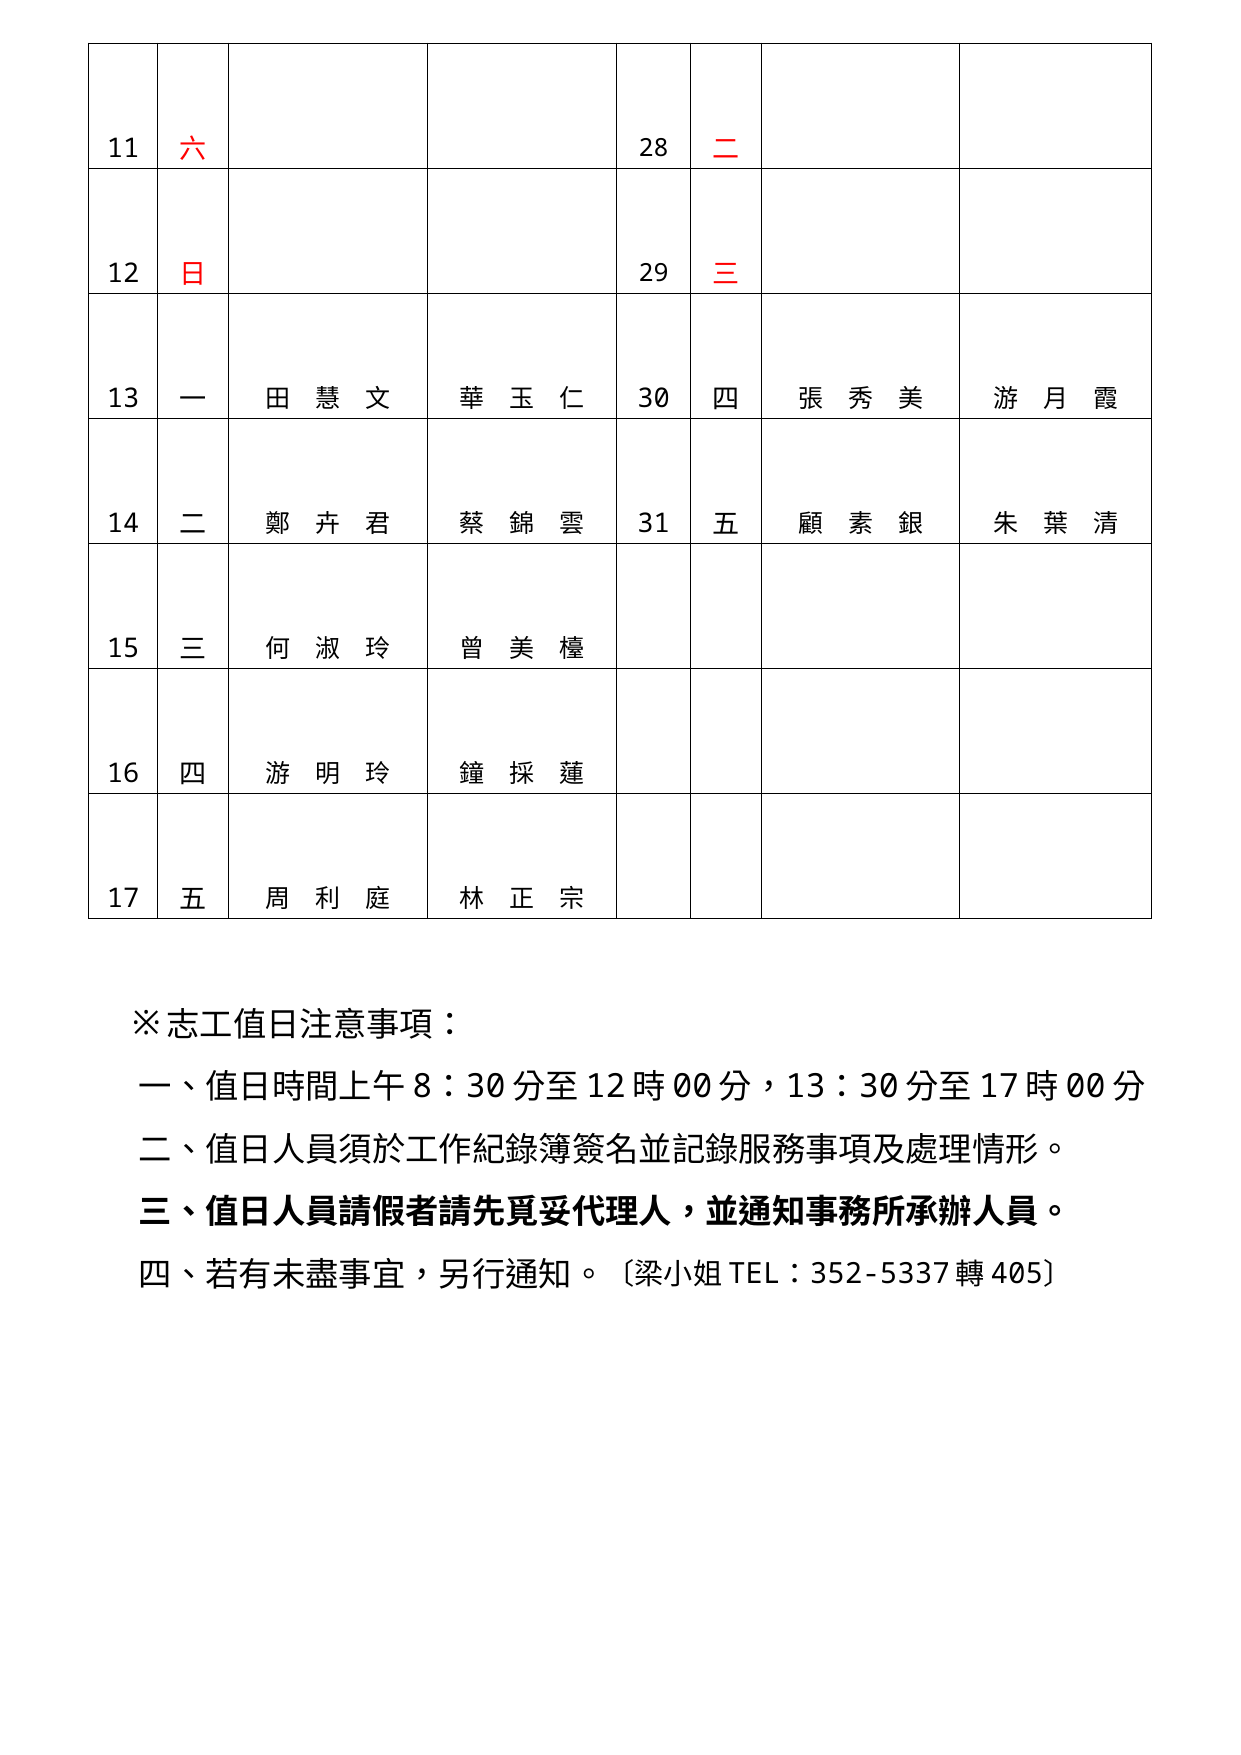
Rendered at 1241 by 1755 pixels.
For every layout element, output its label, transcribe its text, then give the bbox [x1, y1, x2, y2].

table_cell 13 [89, 294, 157, 418]
table_cell [960, 544, 1151, 668]
table_cell 14 [89, 419, 157, 543]
table_cell [617, 794, 690, 918]
text 二、值日人員須於工作紀錄簿簽名並記錄服務事項及處理情形。 [139, 1105, 1152, 1168]
table_cell 二 [158, 419, 228, 543]
table_cell 12 [89, 169, 157, 293]
table_cell [762, 44, 959, 168]
table_cell 張 秀 美 [762, 294, 959, 418]
table_cell 三 [158, 544, 228, 668]
text 四、若有未盡事宜，另行通知。〔梁小姐TEL：352-5337轉405〕 [89, 1230, 1152, 1293]
table_cell 三 [691, 169, 761, 293]
table_cell 鐘 採 蓮 [428, 669, 616, 793]
table_cell 日 [158, 169, 228, 293]
table_cell 30 [617, 294, 690, 418]
table_cell [617, 669, 690, 793]
table_cell [960, 44, 1151, 168]
table_cell 28 [617, 44, 690, 168]
table_cell 一 [158, 294, 228, 418]
table_cell 鄭 卉 君 [229, 419, 427, 543]
table_cell 周 利 庭 [229, 794, 427, 918]
table_cell 朱 葉 清 [960, 419, 1151, 543]
table_cell [960, 669, 1151, 793]
table_cell [617, 544, 690, 668]
table_cell 游 明 玲 [229, 669, 427, 793]
table_cell 五 [158, 794, 228, 918]
table_cell [691, 544, 761, 668]
table_cell 顧 素 銀 [762, 419, 959, 543]
table_cell 蔡 錦 雲 [428, 419, 616, 543]
table_cell 17 [89, 794, 157, 918]
table_cell [229, 169, 427, 293]
table_cell 二 [691, 44, 761, 168]
table_cell 游 月 霞 [960, 294, 1151, 418]
table_cell [762, 544, 959, 668]
table_cell 15 [89, 544, 157, 668]
text ※志工值日注意事項： [126, 980, 1152, 1043]
table_cell [229, 44, 427, 168]
table_cell 何 淑 玲 [229, 544, 427, 668]
table_cell 16 [89, 669, 157, 793]
table_cell [762, 169, 959, 293]
table_cell [960, 169, 1151, 293]
text 一、值日時間上午8：30分至12時00分，13：30分至17時00分 [139, 1043, 1152, 1105]
table_cell [691, 669, 761, 793]
table_cell 六 [158, 44, 228, 168]
table_cell 四 [691, 294, 761, 418]
table_cell [762, 669, 959, 793]
table_cell [960, 794, 1151, 918]
text 三、值日人員請假者請先覓妥代理人，並通知事務所承辦人員。 [139, 1168, 1152, 1230]
table_cell [428, 169, 616, 293]
table_cell 田 慧 文 [229, 294, 427, 418]
table_cell 31 [617, 419, 690, 543]
table_cell 林 正 宗 [428, 794, 616, 918]
table_cell [428, 44, 616, 168]
table_cell [762, 794, 959, 918]
table_cell 五 [691, 419, 761, 543]
table_cell 11 [89, 44, 157, 168]
table_cell 四 [158, 669, 228, 793]
table_cell 華 玉 仁 [428, 294, 616, 418]
table_cell [691, 794, 761, 918]
table_cell 曾 美 檯 [428, 544, 616, 668]
table_cell 29 [617, 169, 690, 293]
